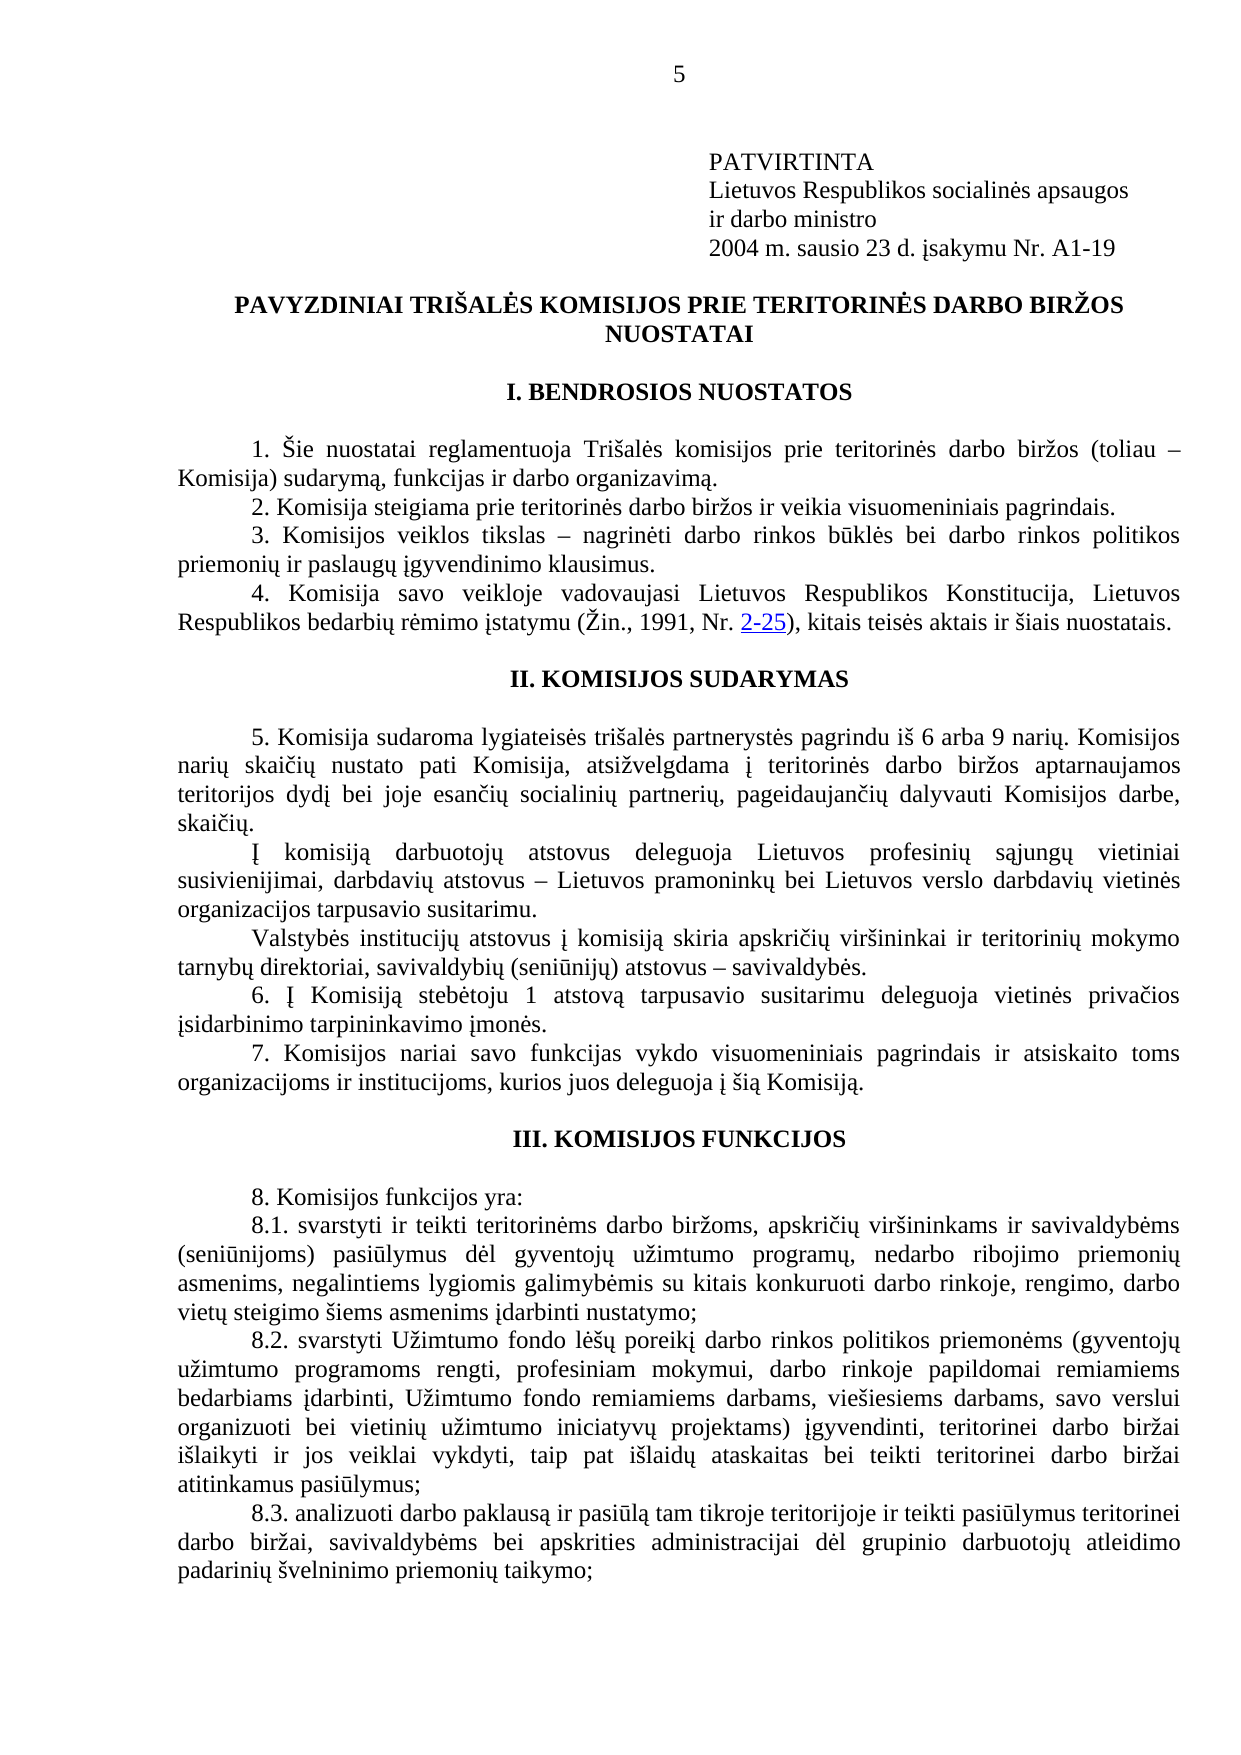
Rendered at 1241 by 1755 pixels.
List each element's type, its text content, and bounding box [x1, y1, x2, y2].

text ir darbo ministro [177, 204, 1181, 233]
text 1. Šie nuostatai reglamentuoja Trišalės komisijos prie teritorinės darbo biržos (toliau – Komisija) sudarymą, funkcijas ir darbo organizavimą. [177, 434, 1181, 492]
text 2004 m. sausio 23 d. įsakymu Nr. A1-19 [177, 233, 1181, 262]
text 6. Į Komisiją stebėtoju 1 atstovą tarpusavio susitarimu deleguoja vietinės privačios įsidarbinimo tarpininkavimo įmonės. [177, 981, 1181, 1038]
text II. KOMISIJOS SUDARYMAS [177, 664, 1181, 693]
text PAVYZDINIAI TRIŠALĖS KOMISIJOS PRIE TERITORINĖS DARBO BIRŽOS NUOSTATAI [177, 291, 1181, 348]
text 8.2. svarstyti Užimtumo fondo lėšų poreikį darbo rinkos politikos priemonėms (gyventojų užimtumo programoms rengti, profesiniam mokymui, darbo rinkoje papildomai remiamiems bedarbiams įdarbinti, Užimtumo fondo remiamiems darbams, viešiesiems darbams, savo verslui organizuoti bei vietinių užimtumo iniciatyvų projektams) įgyvendinti, teritorinei darbo biržai išlaikyti ir jos veiklai vykdyti, taip pat išlaidų ataskaitas bei teikti teritorinei darbo biržai atitinkamus pasiūlymus; [177, 1326, 1181, 1498]
text 2. Komisija steigiama prie teritorinės darbo biržos ir veikia visuomeniniais pagrindais. [177, 492, 1181, 521]
text III. KOMISIJOS FUNKCIJOS [177, 1124, 1181, 1153]
text I. BENDROSIOS NUOSTATOS [177, 377, 1181, 406]
text 8. Komisijos funkcijos yra: [177, 1182, 1181, 1211]
text Valstybės institucijų atstovus į komisiją skiria apskričių viršininkai ir teritorinių mokymo tarnybų direktoriai, savivaldybių (seniūnijų) atstovus – savivaldybės. [177, 923, 1181, 981]
text Lietuvos Respublikos socialinės apsaugos [177, 176, 1181, 204]
text 5. Komisija sudaroma lygiateisės trišalės partnerystės pagrindu iš 6 arba 9 narių. Komisijos narių skaičių nustato pati Komisija, atsižvelgdama į teritorinės darbo biržos aptarnaujamos teritorijos dydį bei joje esančių socialinių partnerių, pageidaujančių dalyvauti Komisijos darbe, skaičių. [177, 722, 1181, 837]
text Į komisiją darbuotojų atstovus deleguoja Lietuvos profesinių sąjungų vietiniai susivienijimai, darbdavių atstovus – Lietuvos pramoninkų bei Lietuvos verslo darbdavių vietinės organizacijos tarpusavio susitarimu. [177, 837, 1181, 923]
text 3. Komisijos veiklos tikslas – nagrinėti darbo rinkos būklės bei darbo rinkos politikos priemonių ir paslaugų įgyvendinimo klausimus. [177, 521, 1181, 578]
text PATVIRTINTA [177, 147, 1181, 176]
text 7. Komisijos nariai savo funkcijas vykdo visuomeniniais pagrindais ir atsiskaito toms organizacijoms ir institucijoms, kurios juos deleguoja į šią Komisiją. [177, 1038, 1181, 1096]
text 8.1. svarstyti ir teikti teritorinėms darbo biržoms, apskričių viršininkams ir savivaldybėms (seniūnijoms) pasiūlymus dėl gyventojų užimtumo programų, nedarbo ribojimo priemonių asmenims, negalintiems lygiomis galimybėmis su kitais konkuruoti darbo rinkoje, rengimo, darbo vietų steigimo šiems asmenims įdarbinti nustatymo; [177, 1211, 1181, 1326]
text 4. Komisija savo veikloje vadovaujasi Lietuvos Respublikos Konstitucija, Lietuvos Respublikos bedarbių rėmimo įstatymu (Žin., 1991, Nr. 2-25), kitais teisės aktais ir šiais nuostatais. [177, 578, 1181, 636]
text 8.3. analizuoti darbo paklausą ir pasiūlą tam tikroje teritorijoje ir teikti pasiūlymus teritorinei darbo biržai, savivaldybėms bei apskrities administracijai dėl grupinio darbuotojų atleidimo padarinių švelninimo priemonių taikymo; [177, 1498, 1181, 1584]
